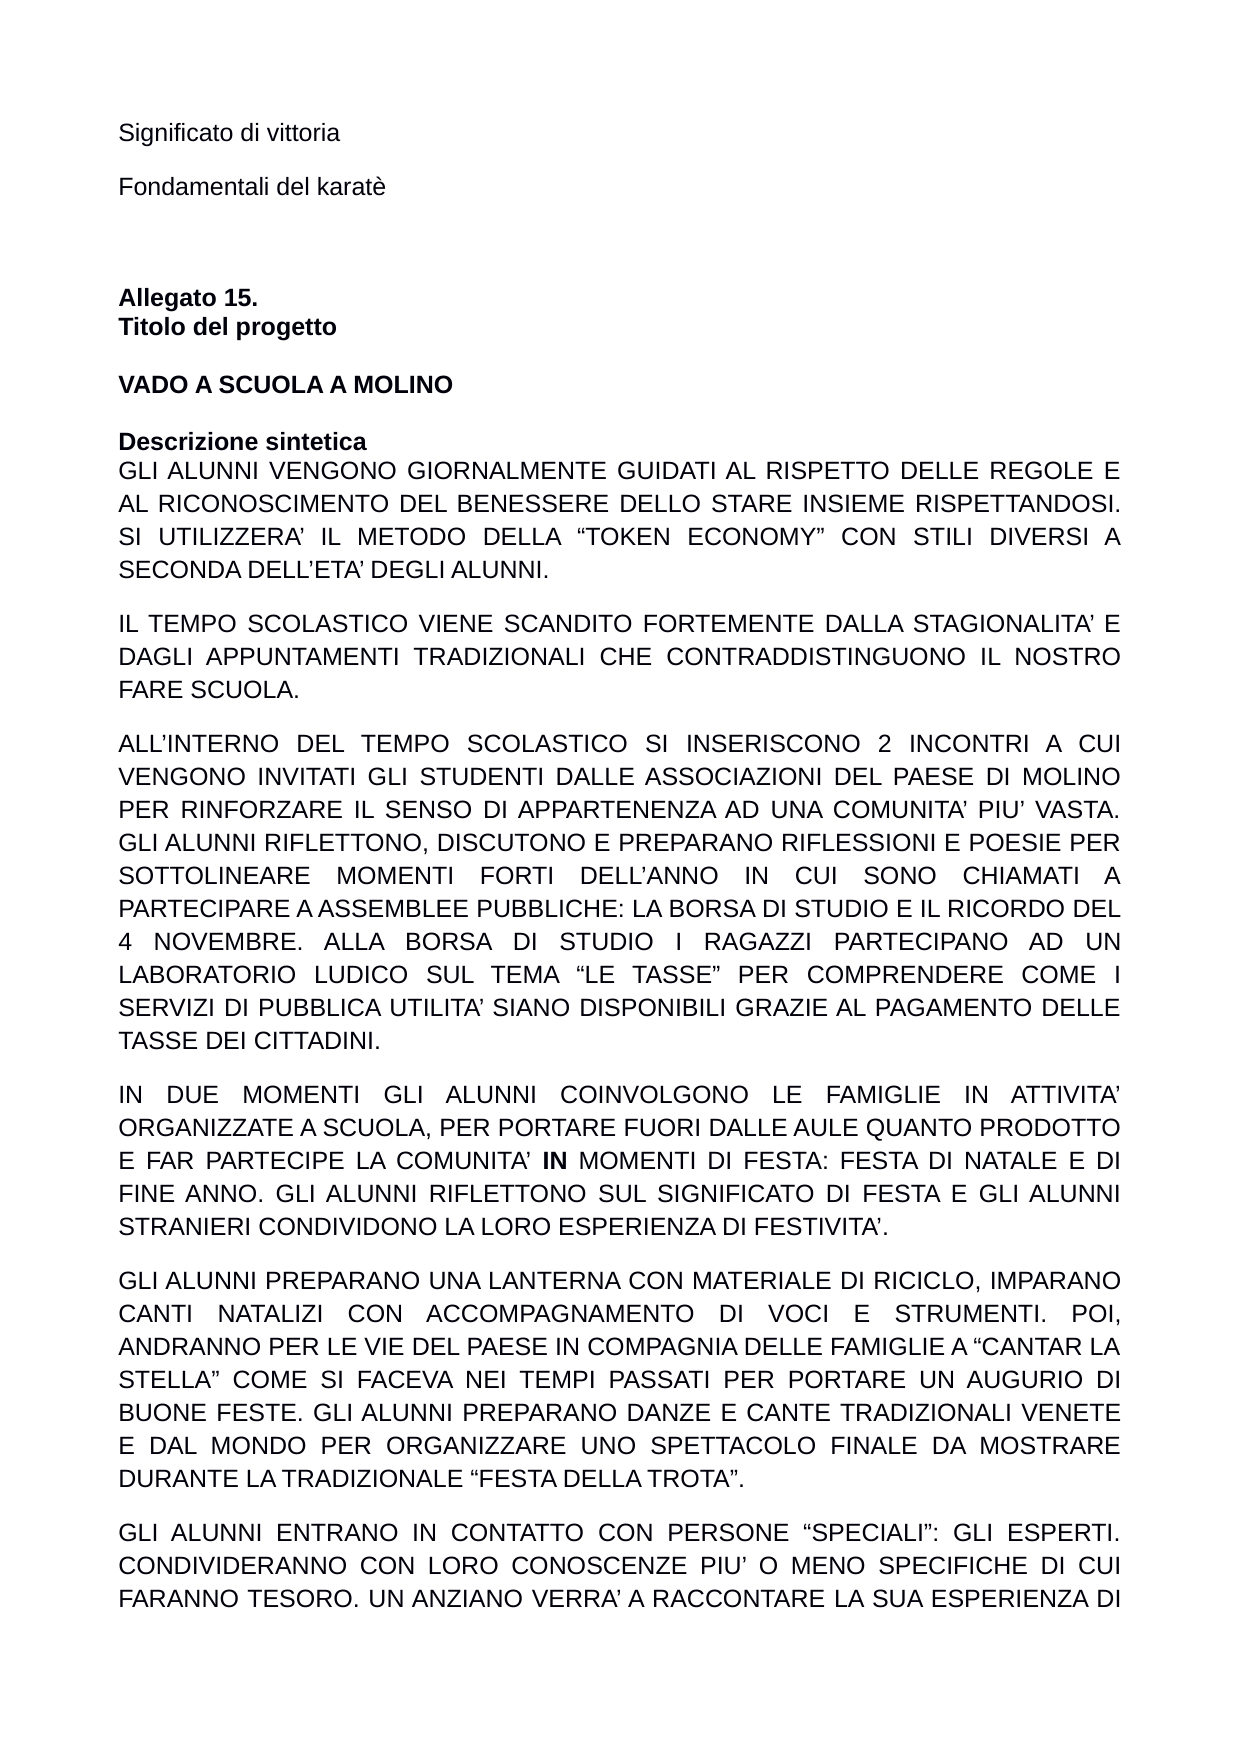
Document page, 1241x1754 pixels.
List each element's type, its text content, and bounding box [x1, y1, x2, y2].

text GLI ALUNNI PREPARANO UNA LANTERNA CON MATERIALE DI RICICLO, IMPARANO CANTI NATALIZI CON ACCOMPAGNAMENTO DI VOCI E STRUMENTI. POI, ANDRANNO PER LE VIE DEL PAESE IN COMPAGNIA DELLE FAMIGLIE A “CANTAR LA STELLA” COME SI FACEVA NEI TEMPI PASSATI PER PORTARE UN AUGURIO DI BUONE FESTE. GLI ALUNNI PREPARANO DANZE E CANTE TRADIZIONALI VENETE E DAL MONDO PER ORGANIZZARE UNO SPETTACOLO FINALE DA MOSTRARE DURANTE LA TRADIZIONALE “FESTA DELLA TROTA”. [118, 1266, 1122, 1492]
text Fondamentali del karatè [118, 172, 1122, 201]
text Significato di vittoria [118, 118, 1122, 147]
text Allegato 15. [118, 283, 1122, 312]
text IN DUE MOMENTI GLI ALUNNI COINVOLGONO LE FAMIGLIE IN ATTIVITA’ ORGANIZZATE A SCUOLA, PER PORTARE FUORI DALLE AULE QUANTO PRODOTTO E FAR PARTECIPE LA COMUNITA’ IN MOMENTI DI FESTA: FESTA DI NATALE E DI FINE ANNO. GLI ALUNNI RIFLETTONO SUL SIGNIFICATO DI FESTA E GLI ALUNNI STRANIERI CONDIVIDONO LA LORO ESPERIENZA DI FESTIVITA’. [118, 1080, 1122, 1241]
text Descrizione sintetica [118, 427, 1122, 456]
text GLI ALUNNI VENGONO GIORNALMENTE GUIDATI AL RISPETTO DELLE REGOLE E AL RICONOSCIMENTO DEL BENESSERE DELLO STARE INSIEME RISPETTANDOSI. SI UTILIZZERA’ IL METODO DELLA “TOKEN ECONOMY” CON STILI DIVERSI A SECONDA DELL’ETA’ DEGLI ALUNNI. [118, 456, 1122, 584]
text VADO A SCUOLA A MOLINO [118, 369, 1122, 398]
text Titolo del progetto [118, 312, 1122, 341]
text GLI ALUNNI ENTRANO IN CONTATTO CON PERSONE “SPECIALI”: GLI ESPERTI. CONDIVIDERANNO CON LORO CONOSCENZE PIU’ O MENO SPECIFICHE DI CUI FARANNO TESORO. UN ANZIANO VERRA’ A RACCONTARE LA SUA ESPERIENZA DI [118, 1518, 1122, 1612]
text ALL’INTERNO DEL TEMPO SCOLASTICO SI INSERISCONO 2 INCONTRI A CUI VENGONO INVITATI GLI STUDENTI DALLE ASSOCIAZIONI DEL PAESE DI MOLINO PER RINFORZARE IL SENSO DI APPARTENENZA AD UNA COMUNITA’ PIU’ VASTA. GLI ALUNNI RIFLETTONO, DISCUTONO E PREPARANO RIFLESSIONI E POESIE PER SOTTOLINEARE MOMENTI FORTI DELL’ANNO IN CUI SONO CHIAMATI A PARTECIPARE A ASSEMBLEE PUBBLICHE: LA BORSA DI STUDIO E IL RICORDO DEL 4 NOVEMBRE. ALLA BORSA DI STUDIO I RAGAZZI PARTECIPANO AD UN LABORATORIO LUDICO SUL TEMA “LE TASSE” PER COMPRENDERE COME I SERVIZI DI PUBBLICA UTILITA’ SIANO DISPONIBILI GRAZIE AL PAGAMENTO DELLE TASSE DEI CITTADINI. [118, 729, 1122, 1054]
text IL TEMPO SCOLASTICO VIENE SCANDITO FORTEMENTE DALLA STAGIONALITA’ E DAGLI APPUNTAMENTI TRADIZIONALI CHE CONTRADDISTINGUONO IL NOSTRO FARE SCUOLA. [118, 609, 1122, 703]
